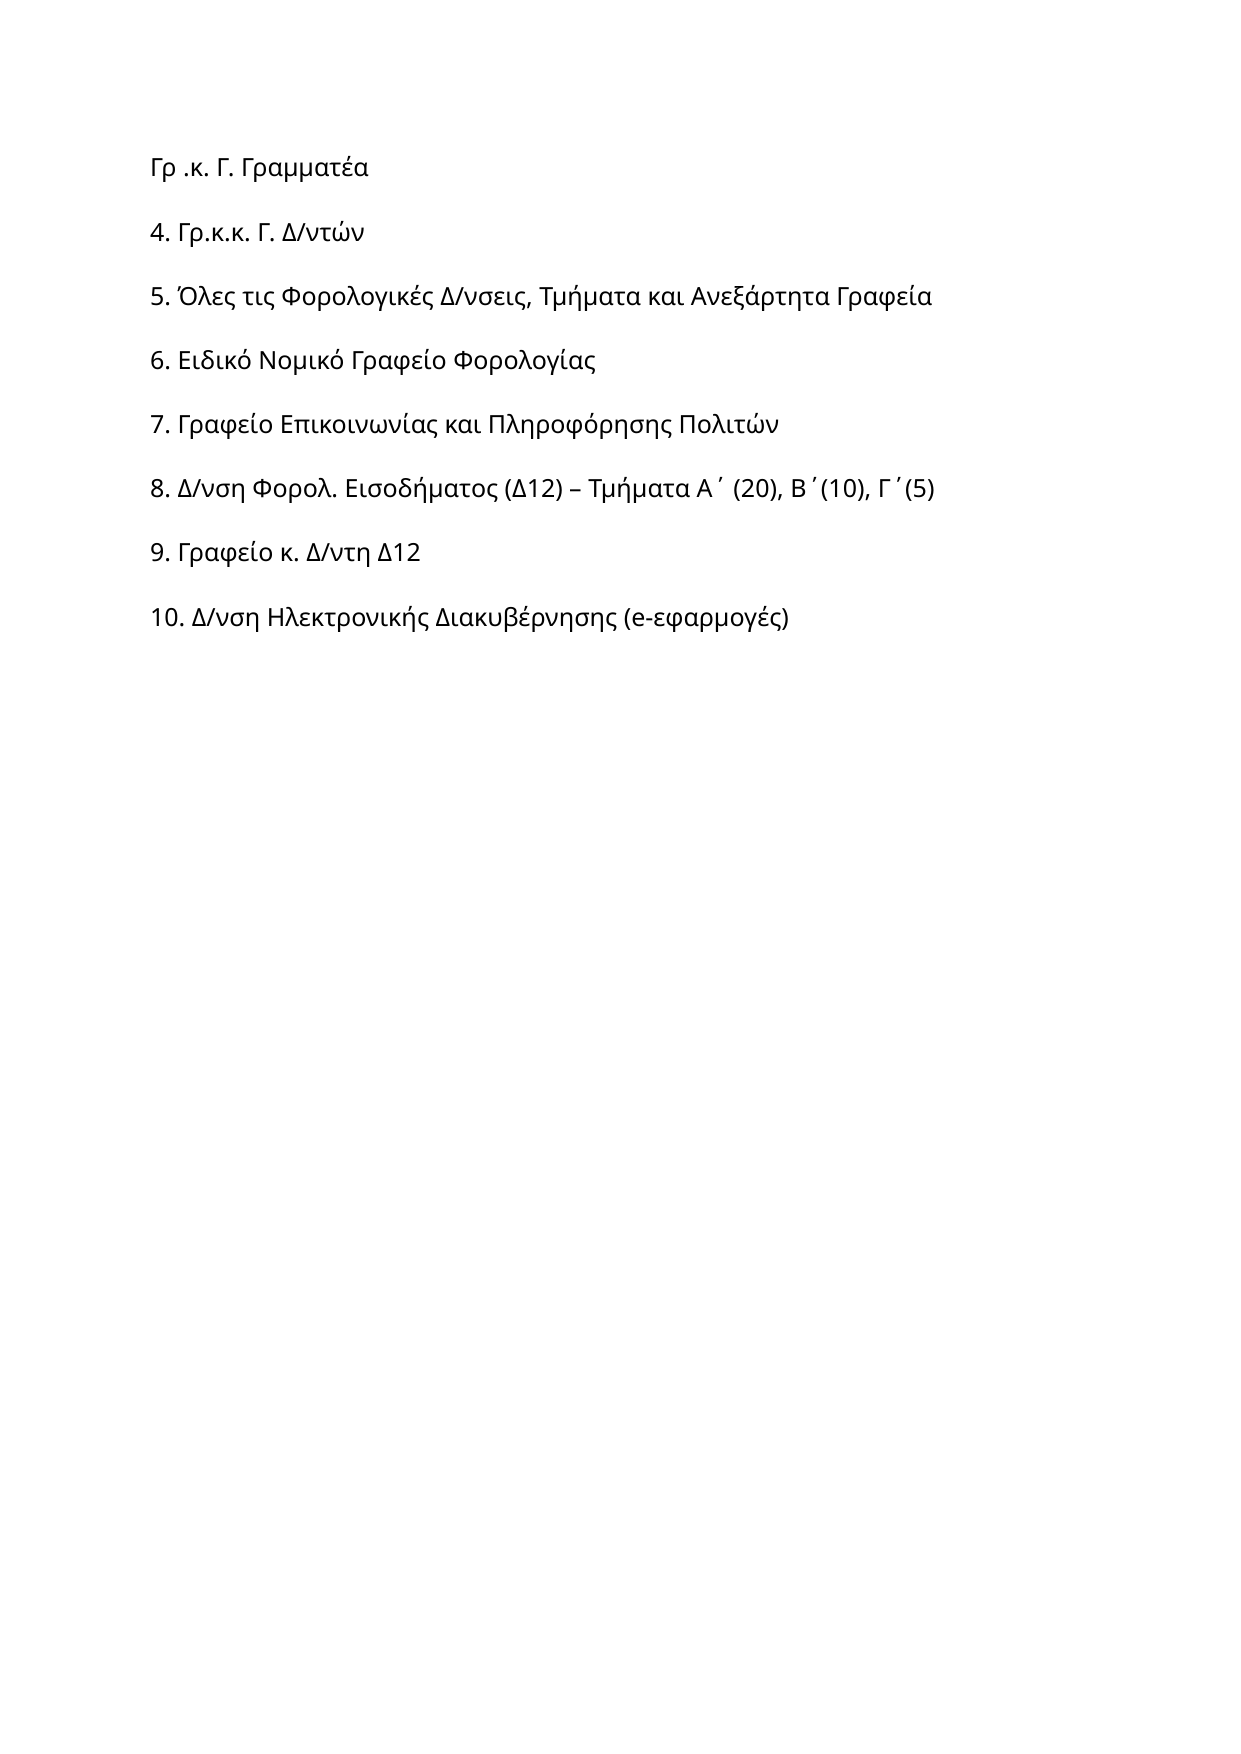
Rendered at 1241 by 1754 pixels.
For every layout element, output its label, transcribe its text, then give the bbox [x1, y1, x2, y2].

text Γρ .κ. Γ. Γραμματέα [150, 150, 1090, 184]
text 6. Ειδικό Νομικό Γραφείο Φορολογίας [150, 342, 1090, 377]
text 10. Δ/νση Ηλεκτρονικής Διακυβέρνησης (e-εφαρμογές) [150, 599, 1090, 633]
text 9. Γραφείο κ. Δ/ντη Δ12 [150, 535, 1090, 569]
text 5. Όλες τις Φορολογικές Δ/νσεις, Τμήματα και Ανεξάρτητα Γραφεία [150, 278, 1090, 312]
text 4. Γρ.κ.κ. Γ. Δ/ντών [150, 214, 1090, 248]
text 8. Δ/νση Φορολ. Εισοδήματος (Δ12) – Τμήματα Α΄ (20), Β΄(10), Γ΄(5) [150, 471, 1090, 505]
text 7. Γραφείο Επικοινωνίας και Πληροφόρησης Πολιτών [150, 407, 1090, 441]
